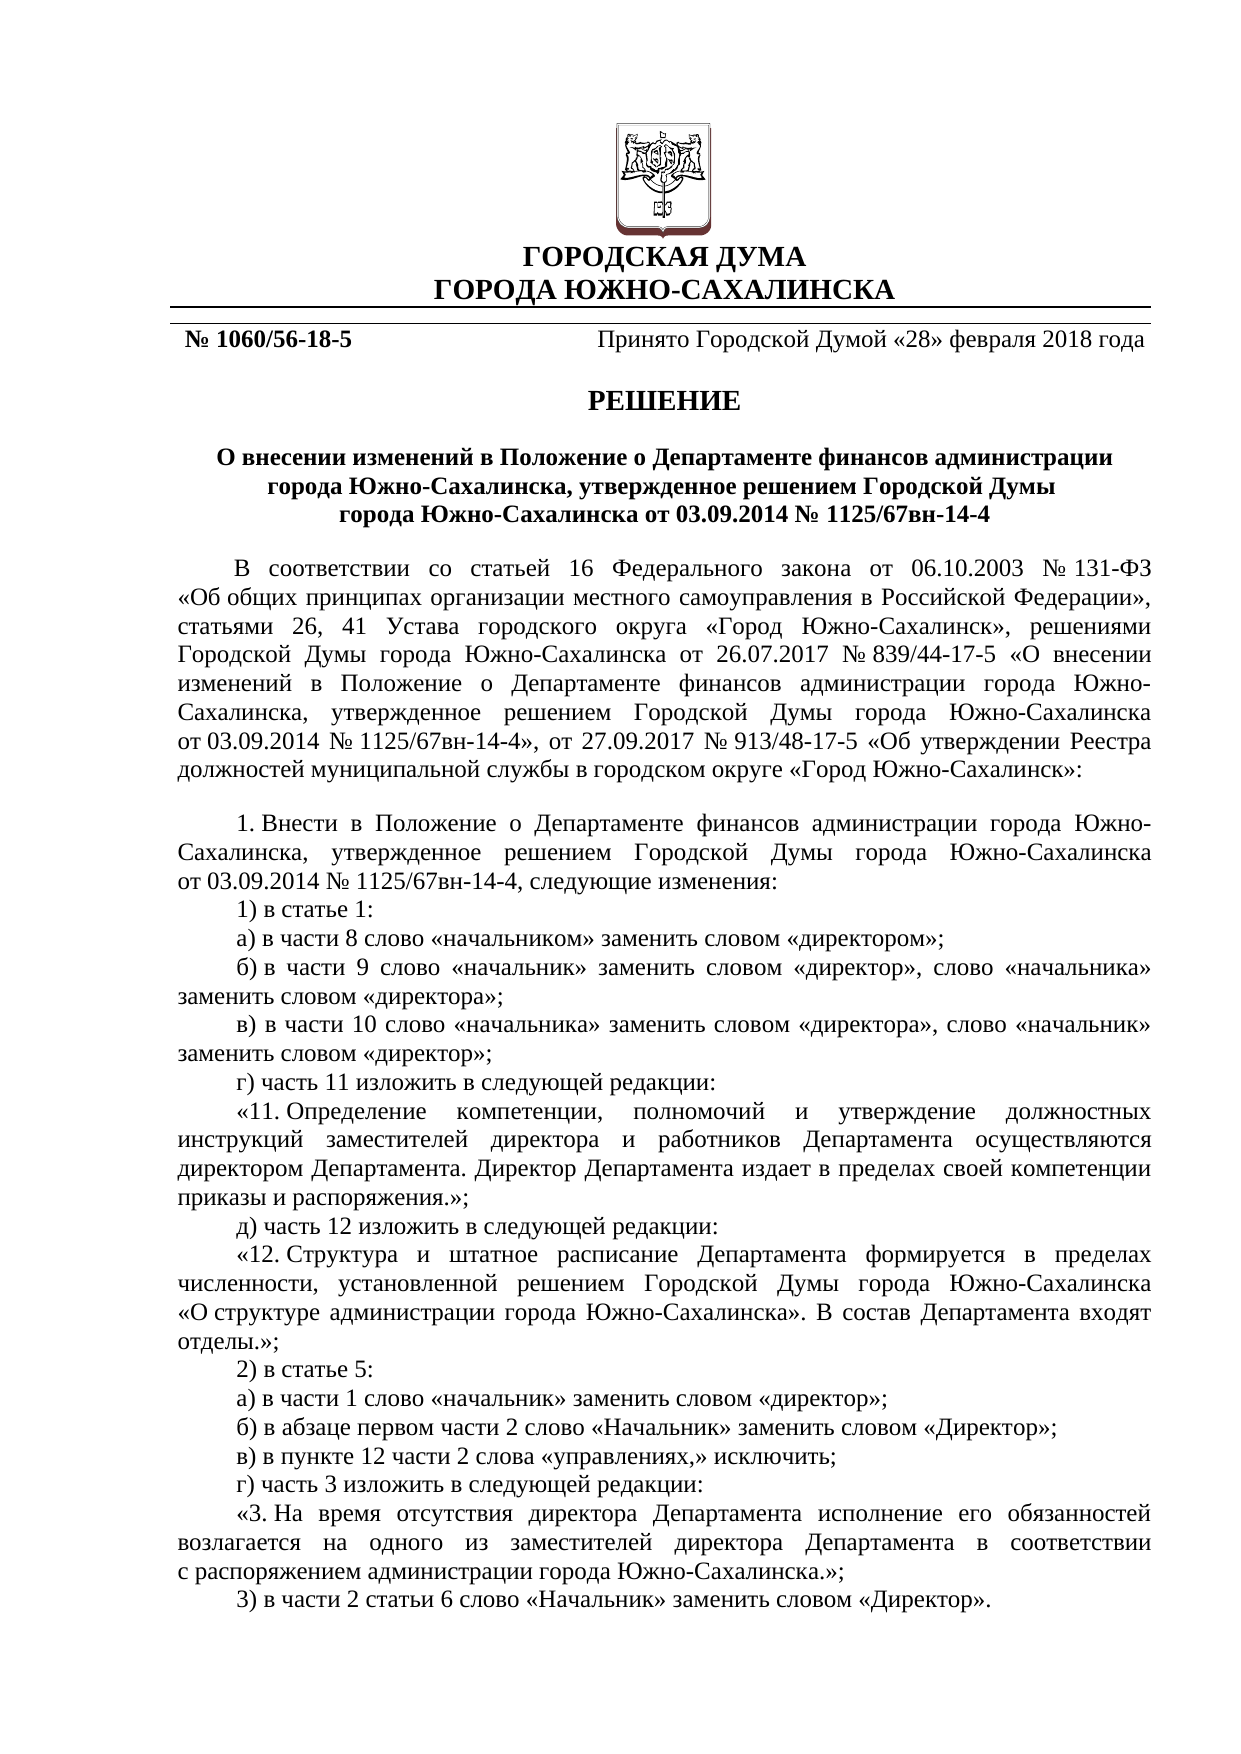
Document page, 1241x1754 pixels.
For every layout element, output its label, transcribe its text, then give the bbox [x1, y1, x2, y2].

text а) в части 1 слово «начальник» заменить словом «директор»; [177, 1383, 1152, 1412]
text «3. На время отсутствия директора Департамента исполнение его обязанностей возлагается на одного из заместителей директора Департамента в соответствии с распоряжением администрации города Южно-Сахалинска.»; [177, 1498, 1152, 1584]
text д) часть 12 изложить в следующей редакции: [177, 1211, 1152, 1239]
text ГОРОДСКАЯ ДУМА [177, 239, 1152, 272]
text 3) в части 2 статьи 6 слово «Начальник» заменить словом «Директор». [177, 1584, 1152, 1613]
text а) в части 8 слово «начальником» заменить словом «директором»; [177, 923, 1152, 952]
text № 1060/56-18-5 Принято Городской Думой «28» февраля 2018 года [177, 324, 1152, 353]
text в) в пункте 12 части 2 слова «управлениях,» исключить; [177, 1441, 1152, 1469]
text «12. Структура и штатное расписание Департамента формируется в пределах численности, установленной решением Городской Думы города Южно-Сахалинска «О структуре администрации города Южно-Сахалинска». В состав Департамента входят отделы.»; [177, 1239, 1152, 1354]
text В соответствии со статьей 16 Федерального закона от 06.10.2003 № 131-ФЗ «Об общих принципах организации местного самоуправления в Российской Федерации», статьями 26, 41 Устава городского округа «Город Южно-Сахалинск», решениями Городской Думы города Южно-Сахалинска от 26.07.2017 № 839/44-17-5 «О внесении изменений в Положение о Департаменте финансов администрации города Южно-Сахалинска, утвержденное решением Городской Думы города Южно-Сахалинска от 03.09.2014 № 1125/67вн-14-4», от 27.09.2017 № 913/48-17-5 «Об утверждении Реестра должностей муниципальной службы в городском округе «Город Южно-Сахалинск»: [177, 553, 1152, 783]
text б) в части 9 слово «начальник» заменить словом «директор», слово «начальника» заменить словом «директора»; [177, 952, 1152, 1009]
table_header [170, 308, 1151, 323]
text в) в части 10 слово «начальника» заменить словом «директора», слово «начальник» заменить словом «директор»; [177, 1009, 1152, 1067]
text г) часть 11 изложить в следующей редакции: [177, 1067, 1152, 1096]
text городА южно-сахалинскА [177, 272, 1152, 306]
text г) часть 3 изложить в следующей редакции: [177, 1469, 1152, 1498]
text 1) в статье 1: [177, 894, 1152, 923]
text РЕШЕНИЕ [177, 383, 1152, 417]
text «11. Определение компетенции, полномочий и утверждение должностных инструкций заместителей директора и работников Департамента осуществляются директором Департамента. Директор Департамента издает в пределах своей компетенции приказы и распоряжения.»; [177, 1096, 1152, 1211]
text 1. Внести в Положение о Департаменте финансов администрации города Южно-Сахалинска, утвержденное решением Городской Думы города Южно-Сахалинска от 03.09.2014 № 1125/67вн-14-4, следующие изменения: [177, 808, 1152, 894]
text О внесении изменений в Положение о Департаменте финансов администрации города Южно-Сахалинска, утвержденное решением Городской Думы города Южно-Сахалинска от 03.09.2014 № 1125/67вн-14-4 [177, 442, 1152, 528]
text 2) в статье 5: [177, 1354, 1152, 1383]
text б) в абзаце первом части 2 слово «Начальник» заменить словом «Директор»; [177, 1412, 1152, 1441]
